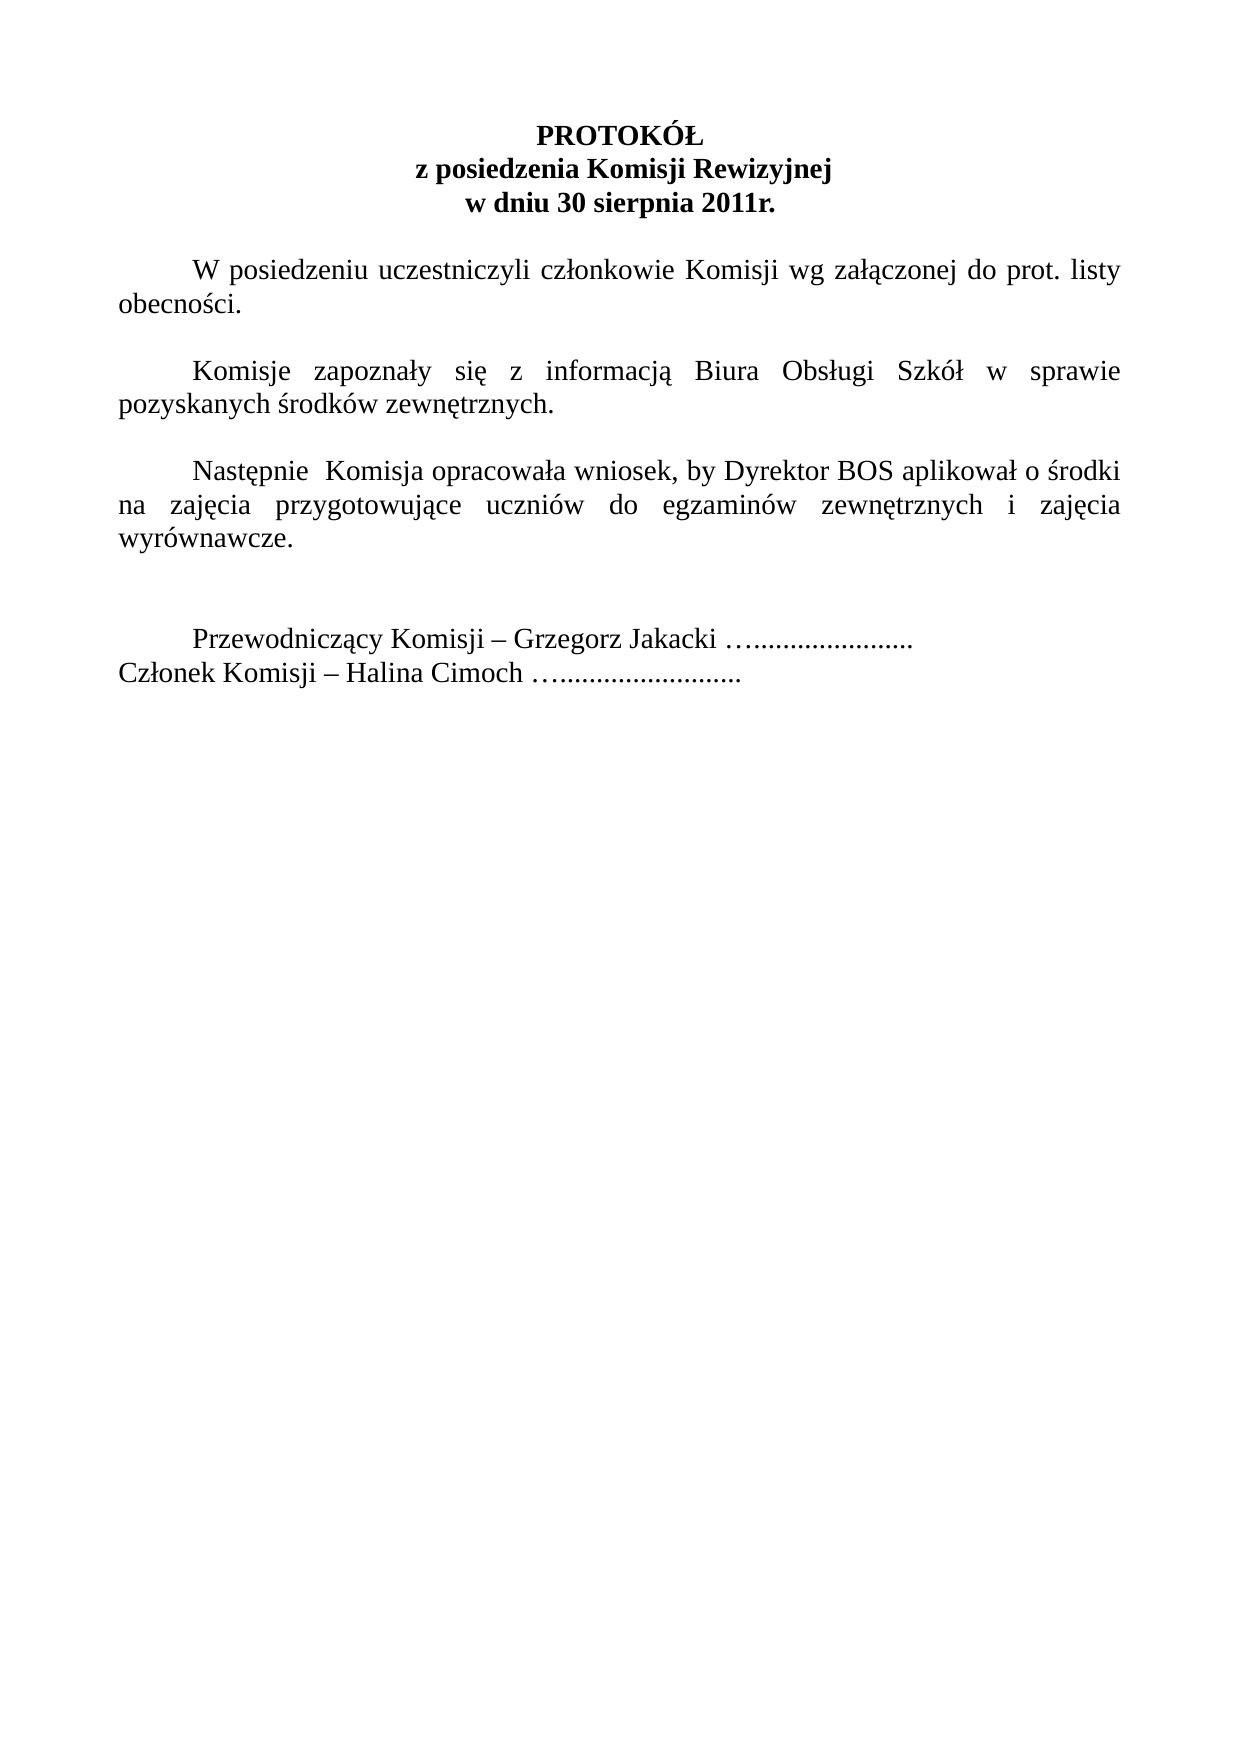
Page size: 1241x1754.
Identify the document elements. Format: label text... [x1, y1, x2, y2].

text PROTOKÓŁ [118, 118, 1122, 152]
text Następnie Komisja opracowała wniosek, by Dyrektor BOS aplikował o środki na zajęcia przygotowujące uczniów do egzaminów zewnętrznych i zajęcia wyrównawcze. [118, 453, 1122, 554]
text W posiedzeniu uczestniczyli członkowie Komisji wg załączonej do prot. listy obecności. [118, 252, 1122, 319]
text z posiedzenia Komisji Rewizyjnej w dniu 30 sierpnia 2011r. [118, 152, 1122, 219]
text Komisje zapoznały się z informacją Biura Obsługi Szkół w sprawie pozyskanych środków zewnętrznych. [118, 353, 1122, 420]
text Przewodniczący Komisji – Grzegorz Jakacki …...................... [118, 621, 1122, 655]
text Członek Komisji – Halina Cimoch …......................... [118, 655, 1122, 688]
